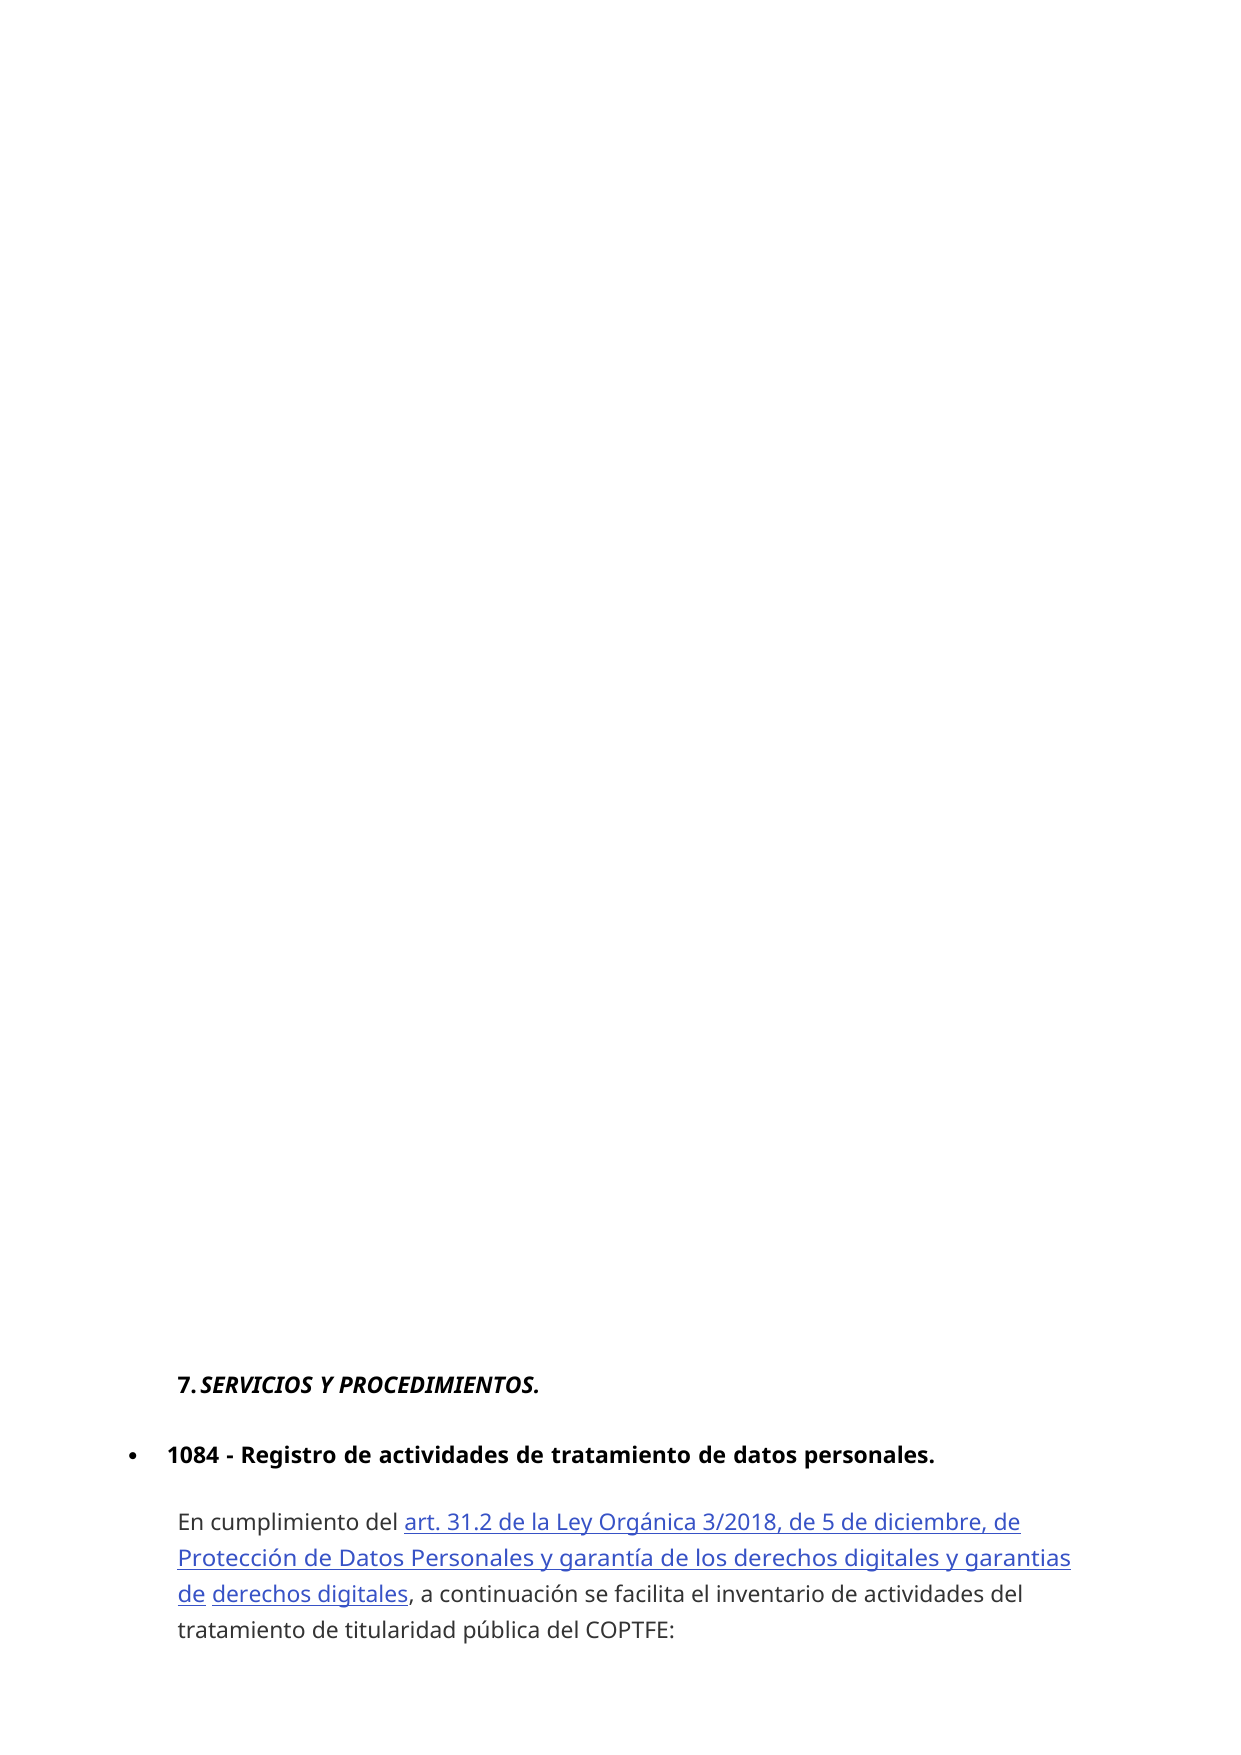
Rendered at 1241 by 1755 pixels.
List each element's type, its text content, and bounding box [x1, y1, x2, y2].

list 1084 - Registro de actividades de tratamiento de datos personales. [129, 1439, 1076, 1470]
text En cumplimiento del art. 31.2 de la Ley Orgánica 3/2018, de 5 de diciembre, de Protección de Datos Personales y garantía de los derechos digitales y garantias de derechos digitales, a continuación se facilita el inventario de actividades del tratamiento de titularidad pública del COPTFE: [177, 1506, 1076, 1645]
list SERVICIOS Y PROCEDIMIENTOS. [177, 1369, 1076, 1400]
